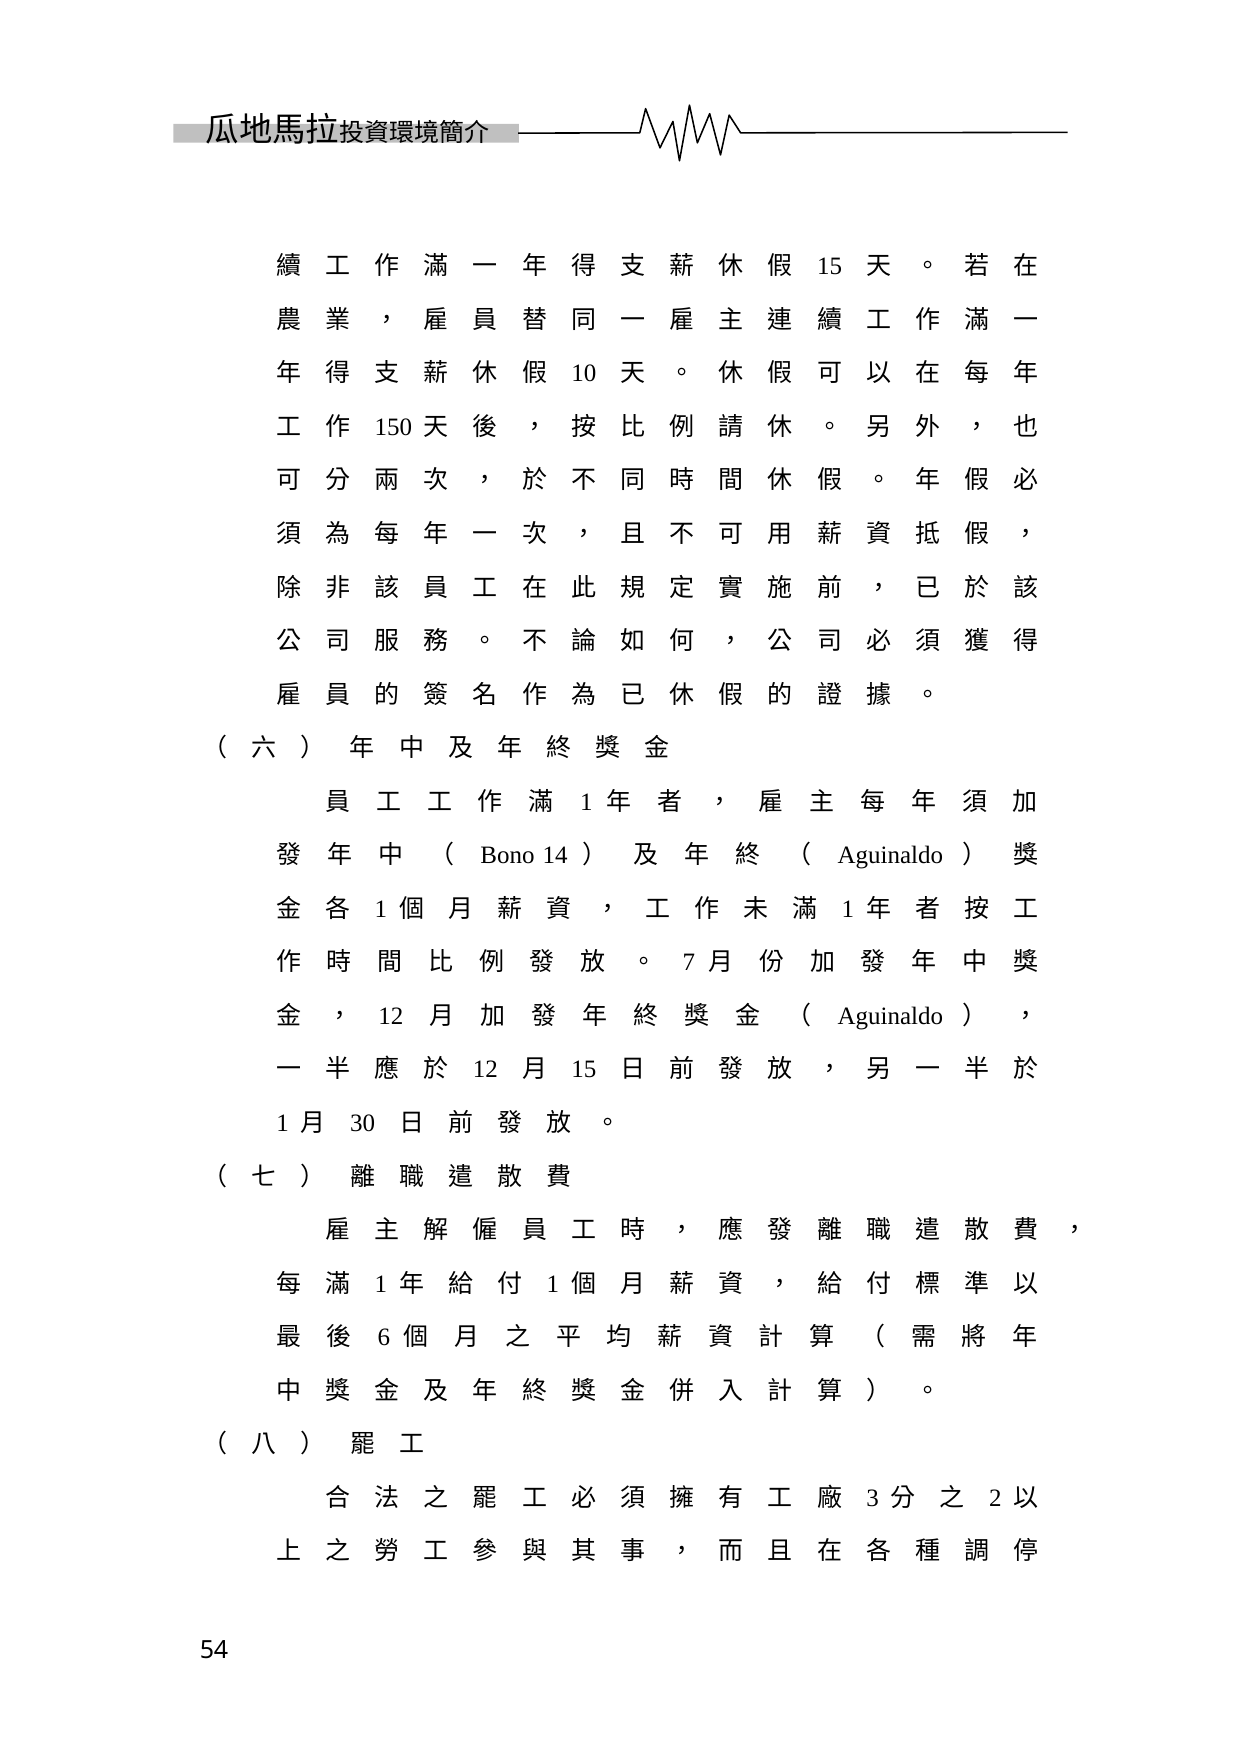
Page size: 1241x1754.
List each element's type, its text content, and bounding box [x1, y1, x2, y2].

text 續工作滿一年得支薪休假15天。若在農業，雇員替同一雇主連續工作滿一年得支薪休假10天。休假可以在每年工作150天後，按比例請休。另外，也可分兩次，於不同時間休假。年假必須為每年一次，且不可用薪資抵假，除非該員工在此規定實施前，已於該公司服務。不論如何，公司必須獲得雇員的簽名作為已休假的證據。 [276, 237, 1063, 719]
text （八）罷工 [202, 1415, 1063, 1469]
text （六）年中及年終獎金 [202, 719, 1063, 773]
text 員工工作滿1年者，雇主每年須加發年中（Bono 14）及年終（Aguinaldo）獎金各1個月薪資，工作未滿1年者按工作時間比例發放。7月份加發年中獎金，12月加發年終獎金（Aguinaldo），一半應於12月15日前發放，另一半於1月30日前發放。 [276, 773, 1063, 1147]
text 合法之罷工必須擁有工廠3分之2以上之勞工參與其事，而且在各種調停 [276, 1469, 1063, 1576]
text 雇主解僱員工時，應發離職遣散費，每滿1年給付1個月薪資，給付標準以最後6個月之平均薪資計算（需將年中獎金及年終獎金併入計算）。 [276, 1201, 1063, 1415]
text （七）離職遣散費 [202, 1147, 1063, 1201]
